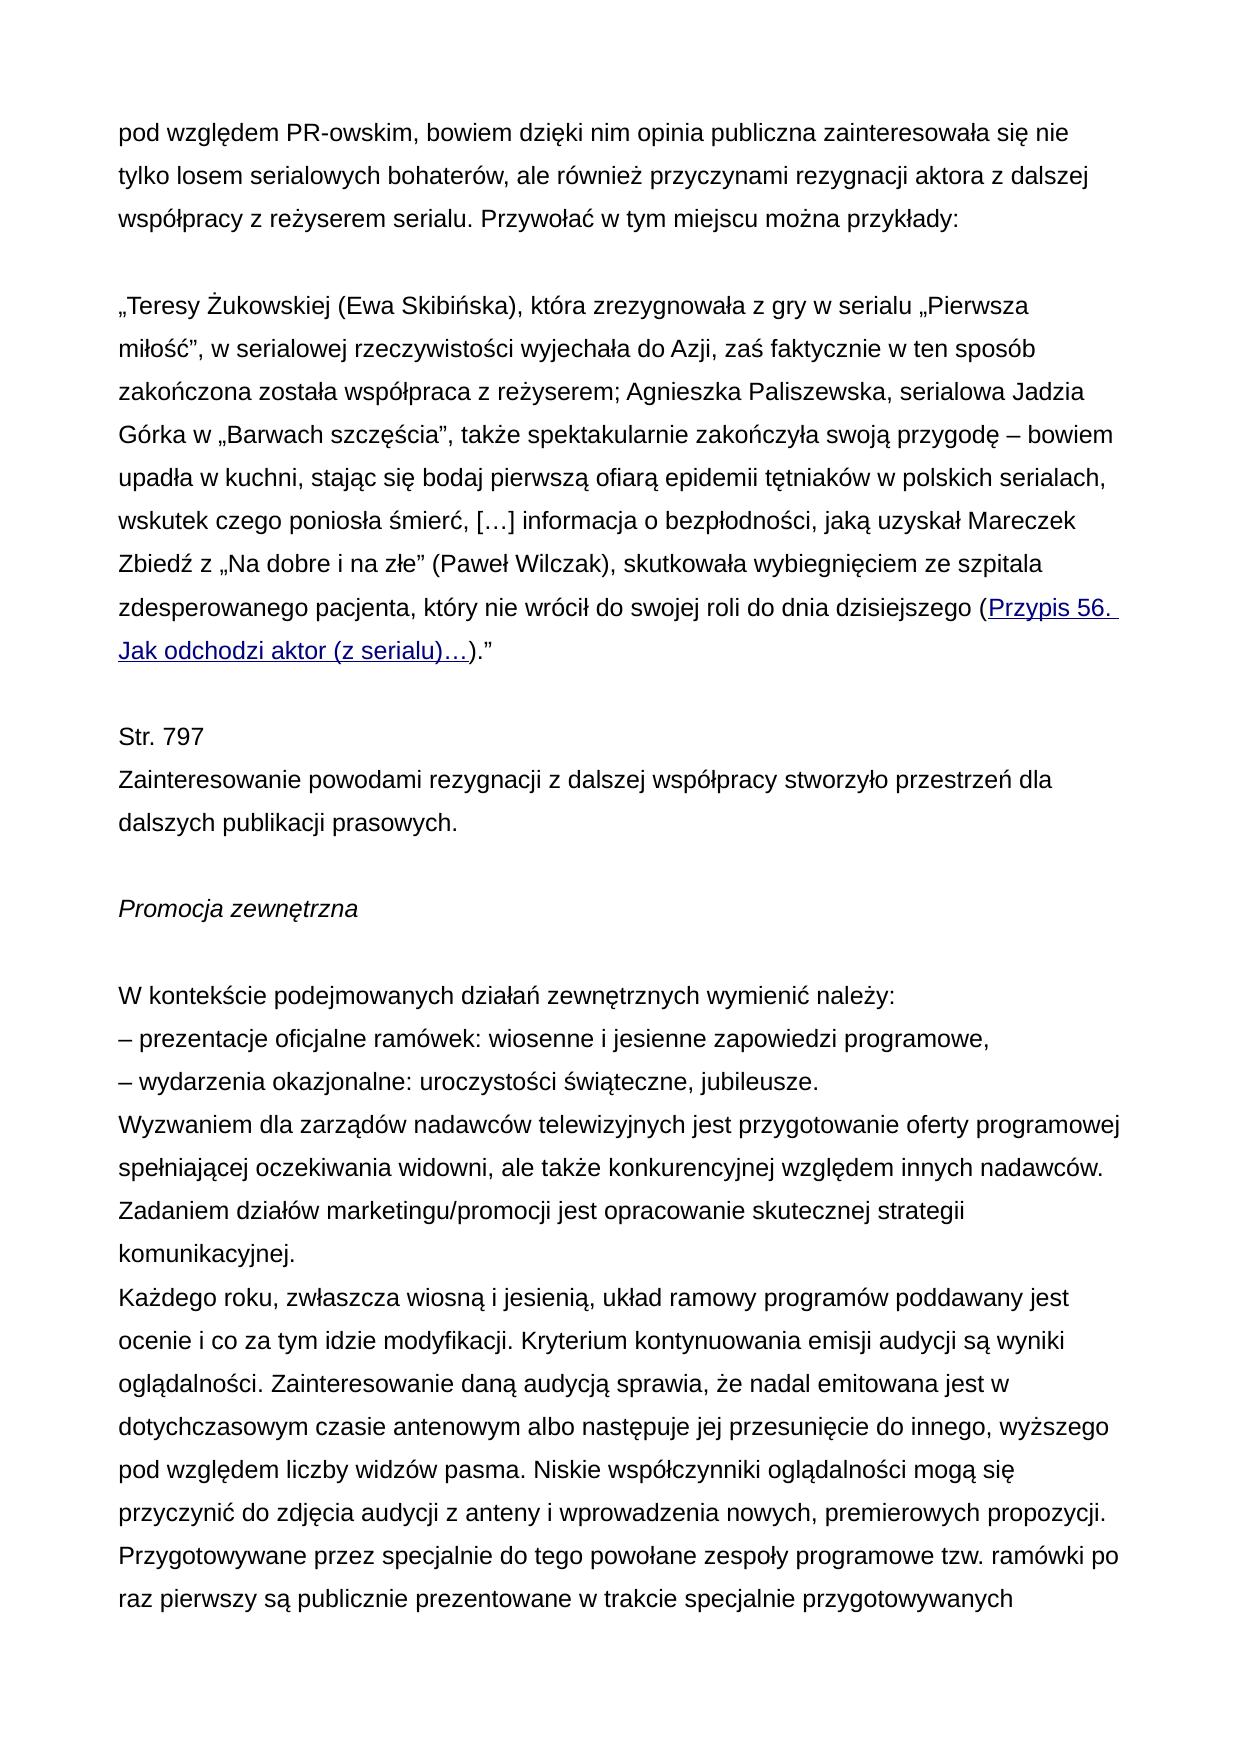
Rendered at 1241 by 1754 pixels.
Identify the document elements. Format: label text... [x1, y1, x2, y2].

text pod względem PR-owskim, bowiem dzięki nim opinia publiczna zainteresowała się nie tylko losem serialowych bohaterów, ale również przyczynami rezygnacji aktora z dalszej współpracy z reżyserem serialu. Przywołać w tym miejscu można przykłady: [118, 118, 1122, 233]
text – wydarzenia okazjonalne: uroczystości świąteczne, jubileusze. [118, 1067, 1122, 1096]
text – prezentacje oficjalne ramówek: wiosenne i jesienne zapowiedzi programowe, [118, 1024, 1122, 1052]
text W kontekście podejmowanych działań zewnętrznych wymienić należy: [118, 981, 1122, 1009]
subtitle Promocja zewnętrzna [118, 894, 1122, 923]
text „Teresy Żukowskiej (Ewa Skibińska), która zrezygnowała z gry w serialu „Pierwsza miłość”, w serialowej rzeczywistości wyjechała do Azji, zaś faktycznie w ten sposób zakończona została współpraca z reżyserem; Agnieszka Paliszewska, serialowa Jadzia Górka w „Barwach szczęścia”, także spektakularnie zakończyła swoją przygodę – bowiem upadła w kuchni, stając się bodaj pierwszą oﬁarą epidemii tętniaków w polskich serialach, wskutek czego poniosła śmierć, […] informacja o bezpłodności, jaką uzyskał Mareczek Zbiedź z „Na dobre i na złe” (Paweł Wilczak), skutkowała wybiegnięciem ze szpitala zdesperowanego pacjenta, który nie wrócił do swojej roli do dnia dzisiejszego (Przypis 56. Jak odchodzi aktor (z serialu)…).” [118, 291, 1122, 664]
text Wyzwaniem dla zarządów nadawców telewizyjnych jest przygotowanie oferty programowej spełniającej oczekiwania widowni, ale także konkurencyjnej względem innych nadawców. Zadaniem działów marketingu/promocji jest opracowanie skutecznej strategii komunikacyjnej. [118, 1110, 1122, 1268]
text Str. 797 [118, 722, 1122, 751]
text Każdego roku, zwłaszcza wiosną i jesienią, układ ramowy programów poddawany jest ocenie i co za tym idzie modyfikacji. Kryterium kontynuowania emisji audycji są wyniki oglądalności. Zainteresowanie daną audycją sprawia, że nadal emitowana jest w dotychczasowym czasie antenowym albo następuje jej przesunięcie do innego, wyższego pod względem liczby widzów pasma. Niskie współczynniki oglądalności mogą się przyczynić do zdjęcia audycji z anteny i wprowadzenia nowych, premierowych propozycji. Przygotowywane przez specjalnie do tego powołane zespoły programowe tzw. ramówki po raz pierwszy są publicznie prezentowane w trakcie specjalnie przygotowywanych [118, 1282, 1122, 1613]
text Zainteresowanie powodami rezygnacji z dalszej współpracy stworzyło przestrzeń dla dalszych publikacji prasowych. [118, 765, 1122, 837]
